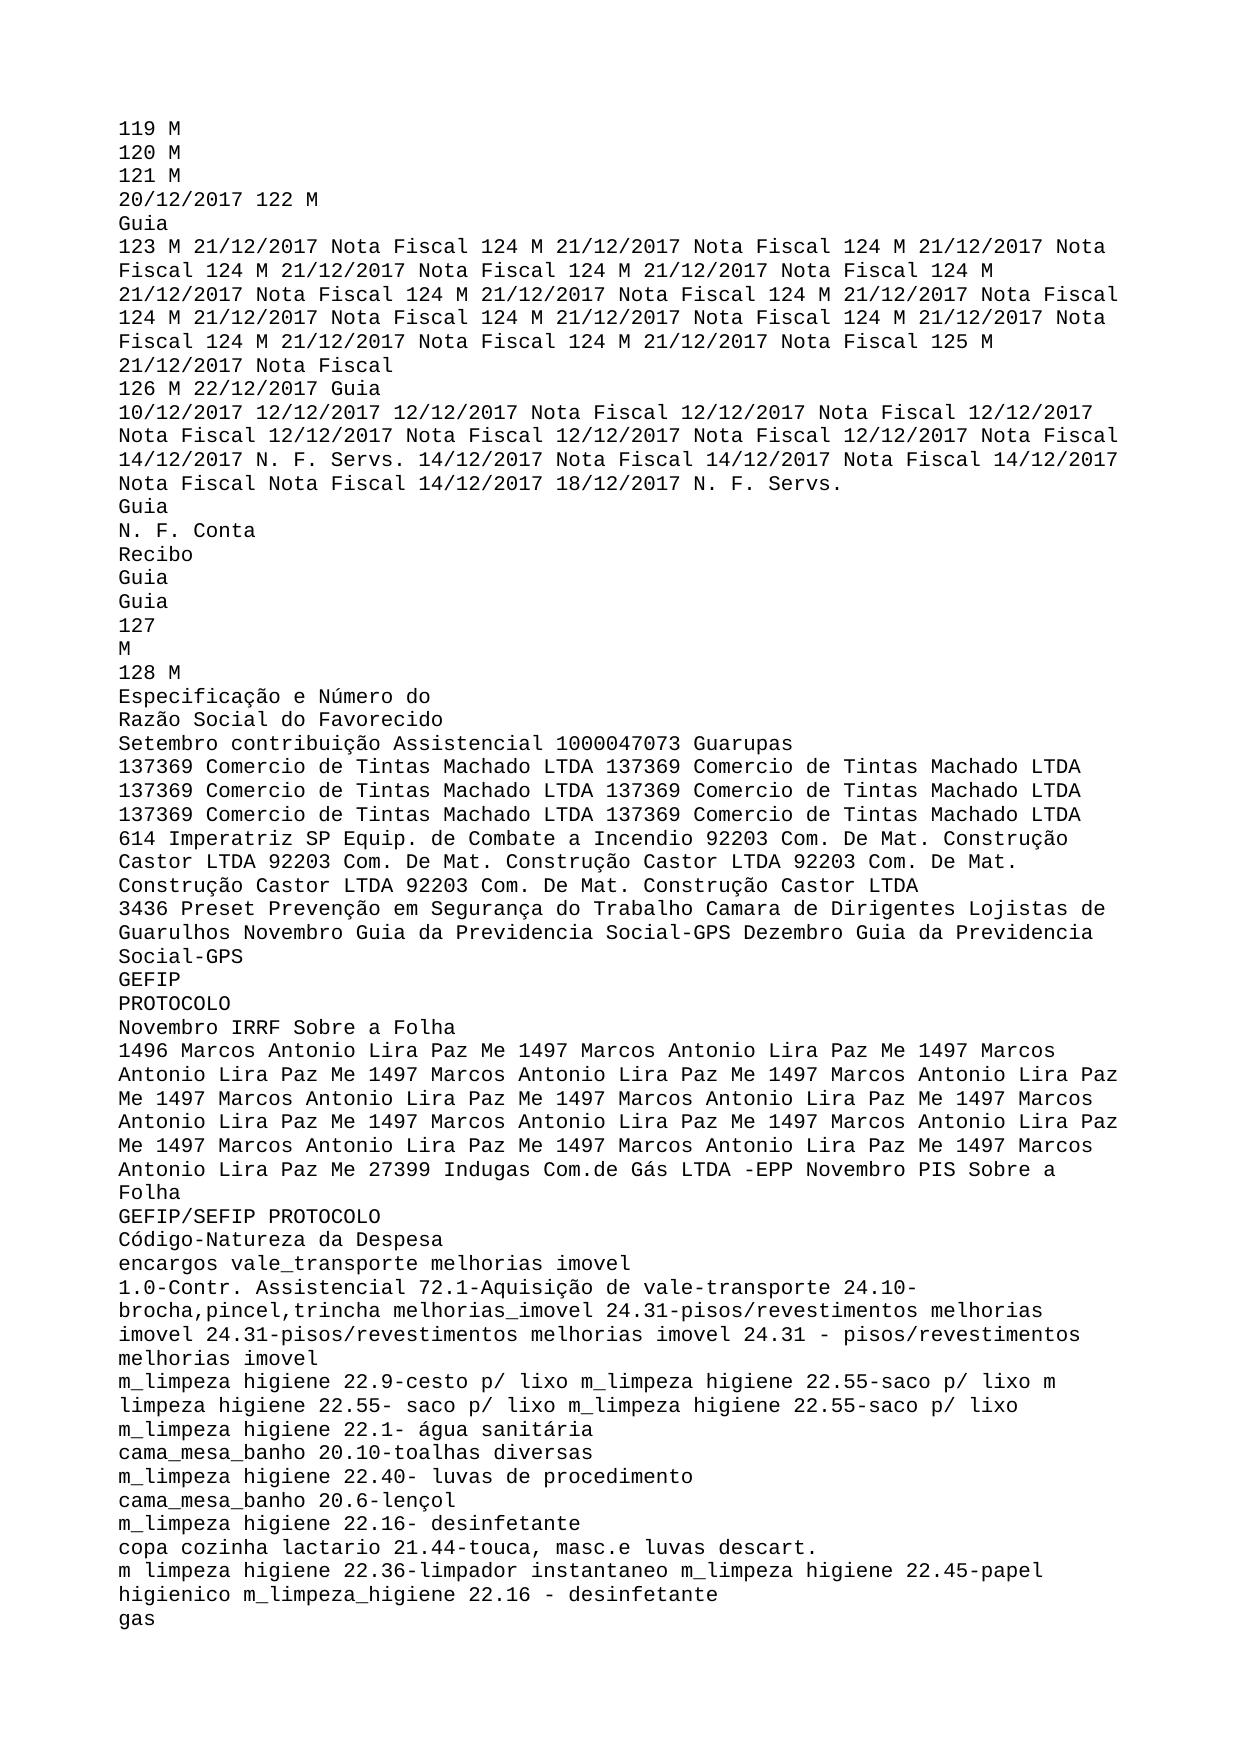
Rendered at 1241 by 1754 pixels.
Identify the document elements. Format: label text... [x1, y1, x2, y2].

text melhorias imovel [118, 1348, 1122, 1371]
text GEFIP/SEFIP PROTOCOLO [118, 1206, 1122, 1229]
text Razão Social do Favorecido [118, 709, 1122, 733]
text Recibo [118, 544, 1122, 567]
text GEFIP [118, 969, 1122, 993]
text m_limpeza higiene 22.16- desinfetante [118, 1513, 1122, 1537]
text 128 M [118, 662, 1122, 686]
text encargos vale_transporte melhorias imovel [118, 1253, 1122, 1277]
text copa cozinha lactario 21.44-touca, masc.e luvas descart. [118, 1537, 1122, 1561]
text 614 Imperatriz SP Equip. de Combate a Incendio 92203 Com. De Mat. Construção Castor LTDA 92203 Com. De Mat. Construção Castor LTDA 92203 Com. De Mat. Construção Castor LTDA 92203 Com. De Mat. Construção Castor LTDA [118, 827, 1122, 898]
text 121 M [118, 165, 1122, 189]
text Guia [118, 591, 1122, 615]
text cama_mesa_banho 20.10-toalhas diversas [118, 1442, 1122, 1466]
text N. F. Conta [118, 520, 1122, 544]
text 20/12/2017 122 M [118, 189, 1122, 213]
text Guia [118, 567, 1122, 591]
text M [118, 638, 1122, 662]
text 123 M 21/12/2017 Nota Fiscal 124 M 21/12/2017 Nota Fiscal 124 M 21/12/2017 Nota Fiscal 124 M 21/12/2017 Nota Fiscal 124 M 21/12/2017 Nota Fiscal 124 M 21/12/2017 Nota Fiscal 124 M 21/12/2017 Nota Fiscal 124 M 21/12/2017 Nota Fiscal 124 M 21/12/2017 Nota Fiscal 124 M 21/12/2017 Nota Fiscal 124 M 21/12/2017 Nota Fiscal 124 M 21/12/2017 Nota Fiscal 124 M 21/12/2017 Nota Fiscal 125 M 21/12/2017 Nota Fiscal [118, 236, 1122, 378]
text 1.0-Contr. Assistencial 72.1-Aquisição de vale-transporte 24.10-brocha,pincel,trincha melhorias_imovel 24.31-pisos/revestimentos melhorias imovel 24.31-pisos/revestimentos melhorias imovel 24.31 - pisos/revestimentos [118, 1277, 1122, 1348]
text m_limpeza higiene 22.1- água sanitária [118, 1419, 1122, 1442]
text m_limpeza higiene 22.40- luvas de procedimento [118, 1466, 1122, 1489]
text Guia [118, 213, 1122, 236]
text Novembro IRRF Sobre a Folha [118, 1017, 1122, 1040]
text Especificação e Número do [118, 686, 1122, 709]
text 1496 Marcos Antonio Lira Paz Me 1497 Marcos Antonio Lira Paz Me 1497 Marcos Antonio Lira Paz Me 1497 Marcos Antonio Lira Paz Me 1497 Marcos Antonio Lira Paz Me 1497 Marcos Antonio Lira Paz Me 1497 Marcos Antonio Lira Paz Me 1497 Marcos Antonio Lira Paz Me 1497 Marcos Antonio Lira Paz Me 1497 Marcos Antonio Lira Paz Me 1497 Marcos Antonio Lira Paz Me 1497 Marcos Antonio Lira Paz Me 1497 Marcos Antonio Lira Paz Me 27399 Indugas Com.de Gás LTDA -EPP Novembro PIS Sobre a Folha [118, 1040, 1122, 1206]
text Guia [118, 496, 1122, 520]
text m_limpeza higiene 22.9-cesto p/ lixo m_limpeza higiene 22.55-saco p/ lixo m limpeza higiene 22.55- saco p/ lixo m_limpeza higiene 22.55-saco p/ lixo [118, 1371, 1122, 1419]
text 137369 Comercio de Tintas Machado LTDA 137369 Comercio de Tintas Machado LTDA 137369 Comercio de Tintas Machado LTDA 137369 Comercio de Tintas Machado LTDA 137369 Comercio de Tintas Machado LTDA 137369 Comercio de Tintas Machado LTDA [118, 757, 1122, 827]
text gas [118, 1608, 1122, 1631]
text 127 [118, 615, 1122, 638]
text Código-Natureza da Despesa [118, 1229, 1122, 1253]
text m limpeza higiene 22.36-limpador instantaneo m_limpeza higiene 22.45-papel higienico m_limpeza_higiene 22.16 - desinfetante [118, 1561, 1122, 1608]
text 10/12/2017 12/12/2017 12/12/2017 Nota Fiscal 12/12/2017 Nota Fiscal 12/12/2017 Nota Fiscal 12/12/2017 Nota Fiscal 12/12/2017 Nota Fiscal 12/12/2017 Nota Fiscal 14/12/2017 N. F. Servs. 14/12/2017 Nota Fiscal 14/12/2017 Nota Fiscal 14/12/2017 Nota Fiscal Nota Fiscal 14/12/2017 18/12/2017 N. F. Servs. [118, 402, 1122, 496]
text 126 M 22/12/2017 Guia [118, 378, 1122, 402]
text Setembro contribuição Assistencial 1000047073 Guarupas [118, 733, 1122, 757]
text 3436 Preset Prevenção em Segurança do Trabalho Camara de Dirigentes Lojistas de Guarulhos Novembro Guia da Previdencia Social-GPS Dezembro Guia da Previdencia Social-GPS [118, 898, 1122, 969]
text 119 M [118, 118, 1122, 142]
text cama_mesa_banho 20.6-lençol [118, 1489, 1122, 1513]
text PROTOCOLO [118, 993, 1122, 1017]
text 120 M [118, 142, 1122, 165]
